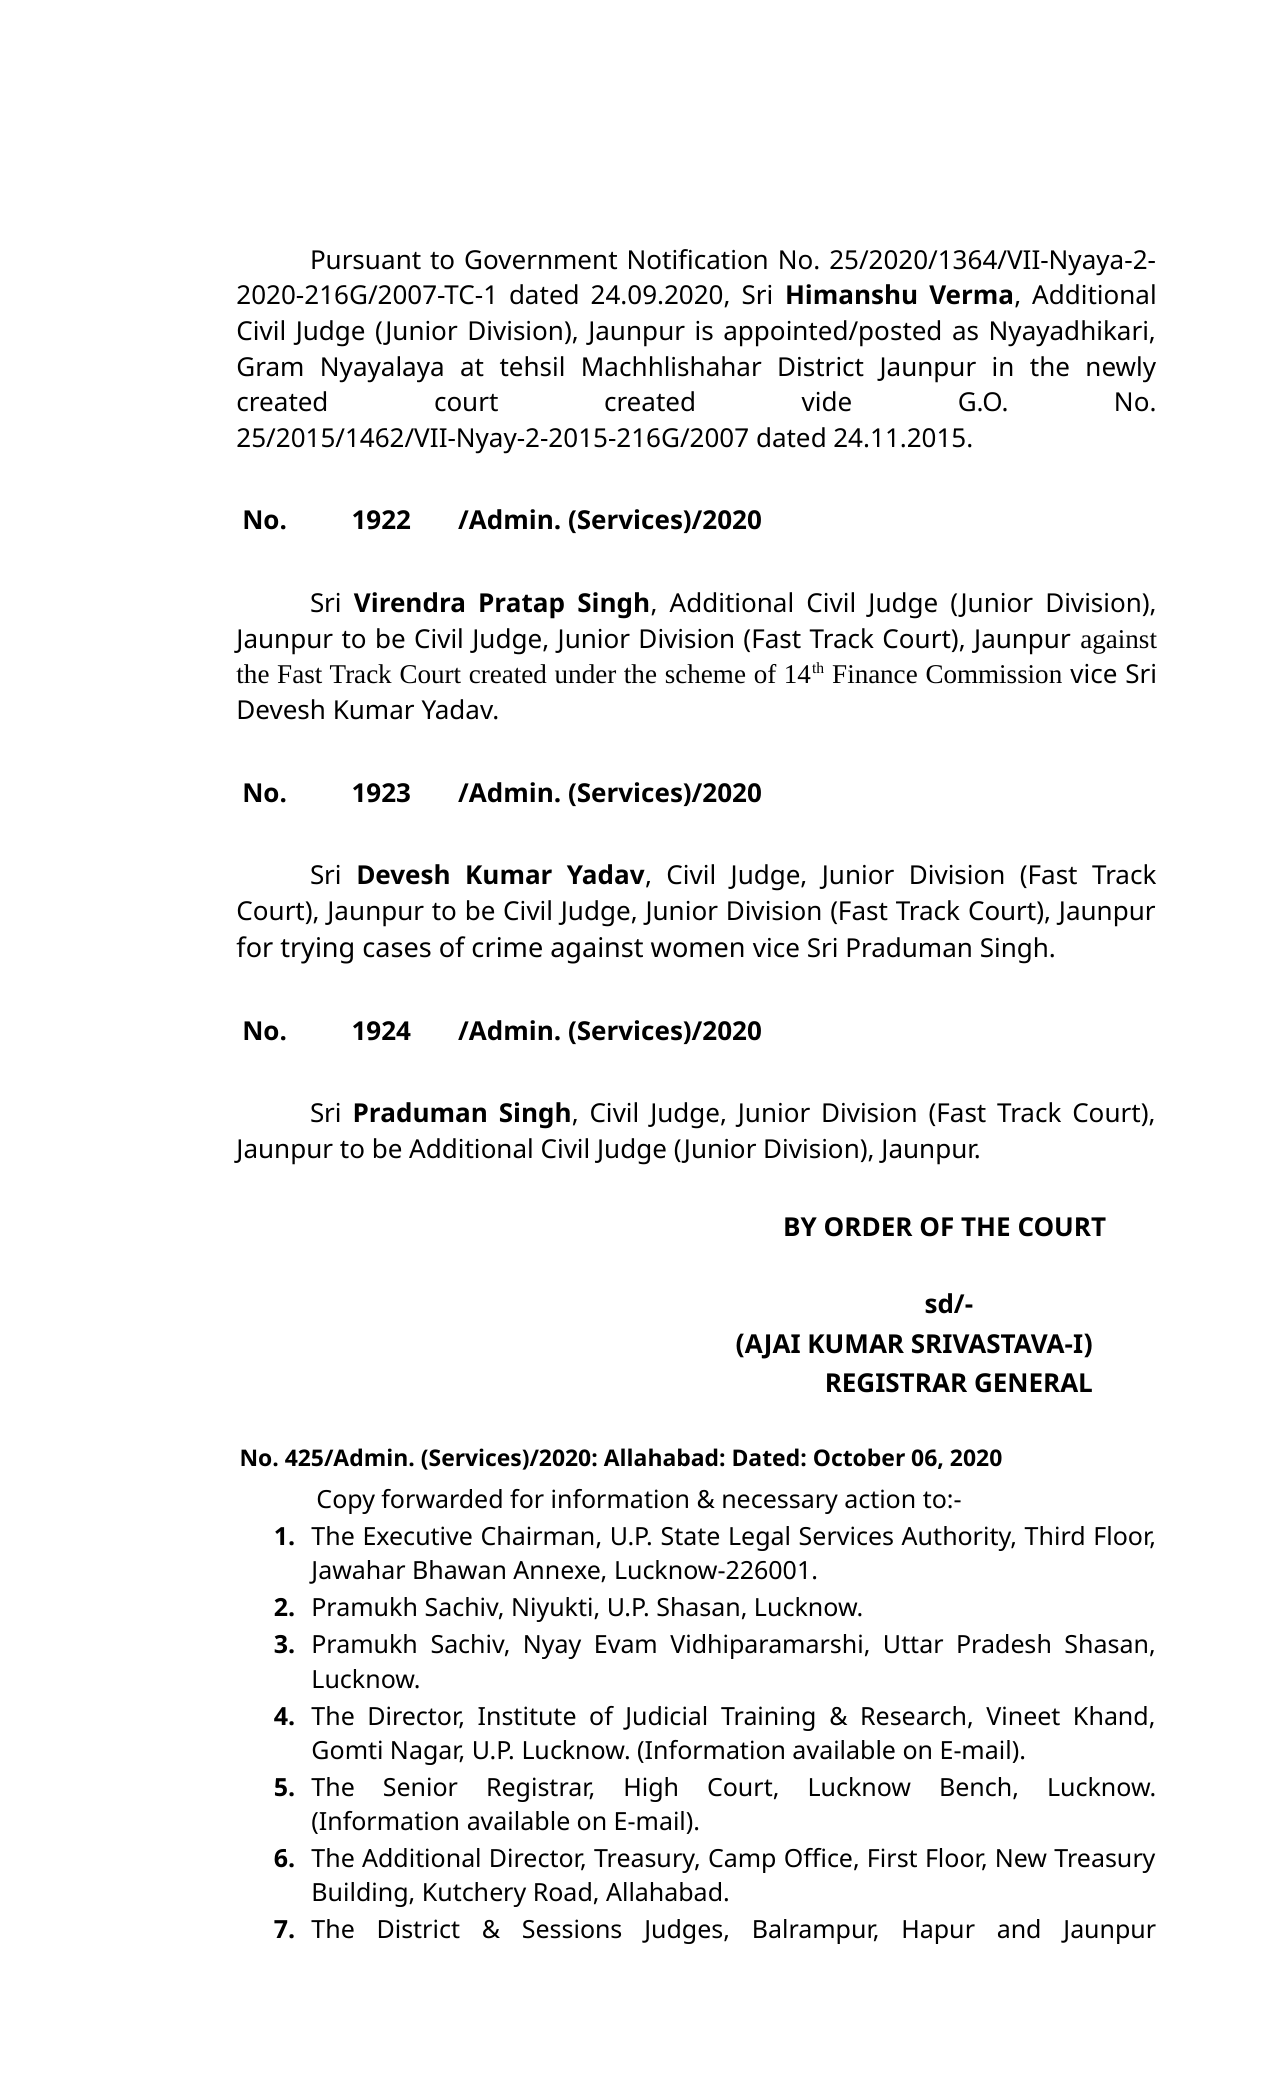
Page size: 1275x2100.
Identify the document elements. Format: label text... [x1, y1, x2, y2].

text REGISTRAR GENERAL [236, 1364, 1157, 1400]
table_header No. [236, 769, 310, 818]
table_header 1922 [310, 496, 452, 546]
list The Director, Institute of Judicial Training & Research, Vineet Khand, Gomti Nagar, U.P. Lucknow. (Information available on E-mail). [274, 1698, 1157, 1766]
list The Senior Registrar, High Court, Lucknow Bench, Lucknow. (Information available on E-mail). [274, 1769, 1157, 1838]
table_header No. [236, 1007, 310, 1057]
text No. 425/Admin. (Services)/2020: Allahabad: Dated: October 06, 2020 [239, 1442, 1157, 1473]
text Copy forwarded for information & necessary action to:- [236, 1482, 1157, 1516]
text Sri Praduman Singh, Civil Judge, Junior Division (Fast Track Court), Jaunpur to be Additional Civil Judge (Junior Division), Jaunpur. [236, 1095, 1157, 1166]
text Sri Virendra Pratap Singh, Additional Civil Judge (Junior Division), Jaunpur to be Civil Judge, Junior Division (Fast Track Court), Jaunpur against the Fast Track Court created under the scheme of 14th Finance Commission vice Sri Devesh Kumar Yadav. [236, 585, 1157, 727]
list Pramukh Sachiv, Niyukti, U.P. Shasan, Lucknow. [274, 1590, 1157, 1624]
table_header No. [236, 496, 310, 546]
list The District & Sessions Judges, Balrampur, Hapur and Jaunpur [274, 1912, 1157, 1946]
text Sri Devesh Kumar Yadav, Civil Judge, Junior Division (Fast Track Court), Jaunpur to be Civil Judge, Junior Division (Fast Track Court), Jaunpur for trying cases of crime against women vice Sri Praduman Singh. [236, 857, 1157, 965]
text BY ORDER OF THE COURT [236, 1208, 1157, 1244]
table_header 1924 [310, 1007, 452, 1057]
table_header /Admin. (Services)/2020 [452, 496, 795, 546]
list The Executive Chairman, U.P. State Legal Services Authority, Third Floor, Jawahar Bhawan Annexe, Lucknow-226001. [274, 1519, 1157, 1587]
table_header /Admin. (Services)/2020 [452, 1007, 795, 1057]
text Pursuant to Government Notification No. 25/2020/1364/VII-Nyaya-2-2020-216G/2007-TC-1 dated 24.09.2020, Sri Himanshu Verma, Additional Civil Judge (Junior Division), Jaunpur is appointed/posted as Nyayadhikari, Gram Nyayalaya at tehsil Machhlishahar District Jaunpur in the newly created court created vide G.O. No. 25/2015/1462/VII-Nyay-2-2015-216G/2007 dated 24.11.2015. [236, 242, 1157, 455]
text sd/- [761, 1286, 1157, 1322]
table_header 1923 [310, 769, 452, 818]
table_header /Admin. (Services)/2020 [452, 769, 795, 818]
list Pramukh Sachiv, Nyay Evam Vidhiparamarshi, Uttar Pradesh Shasan, Lucknow. [274, 1627, 1157, 1695]
list The Additional Director, Treasury, Camp Office, First Floor, New Treasury Building, Kutchery Road, Allahabad. [274, 1841, 1157, 1909]
text (AJAI KUMAR SRIVASTAVA-I) [390, 1325, 1159, 1362]
